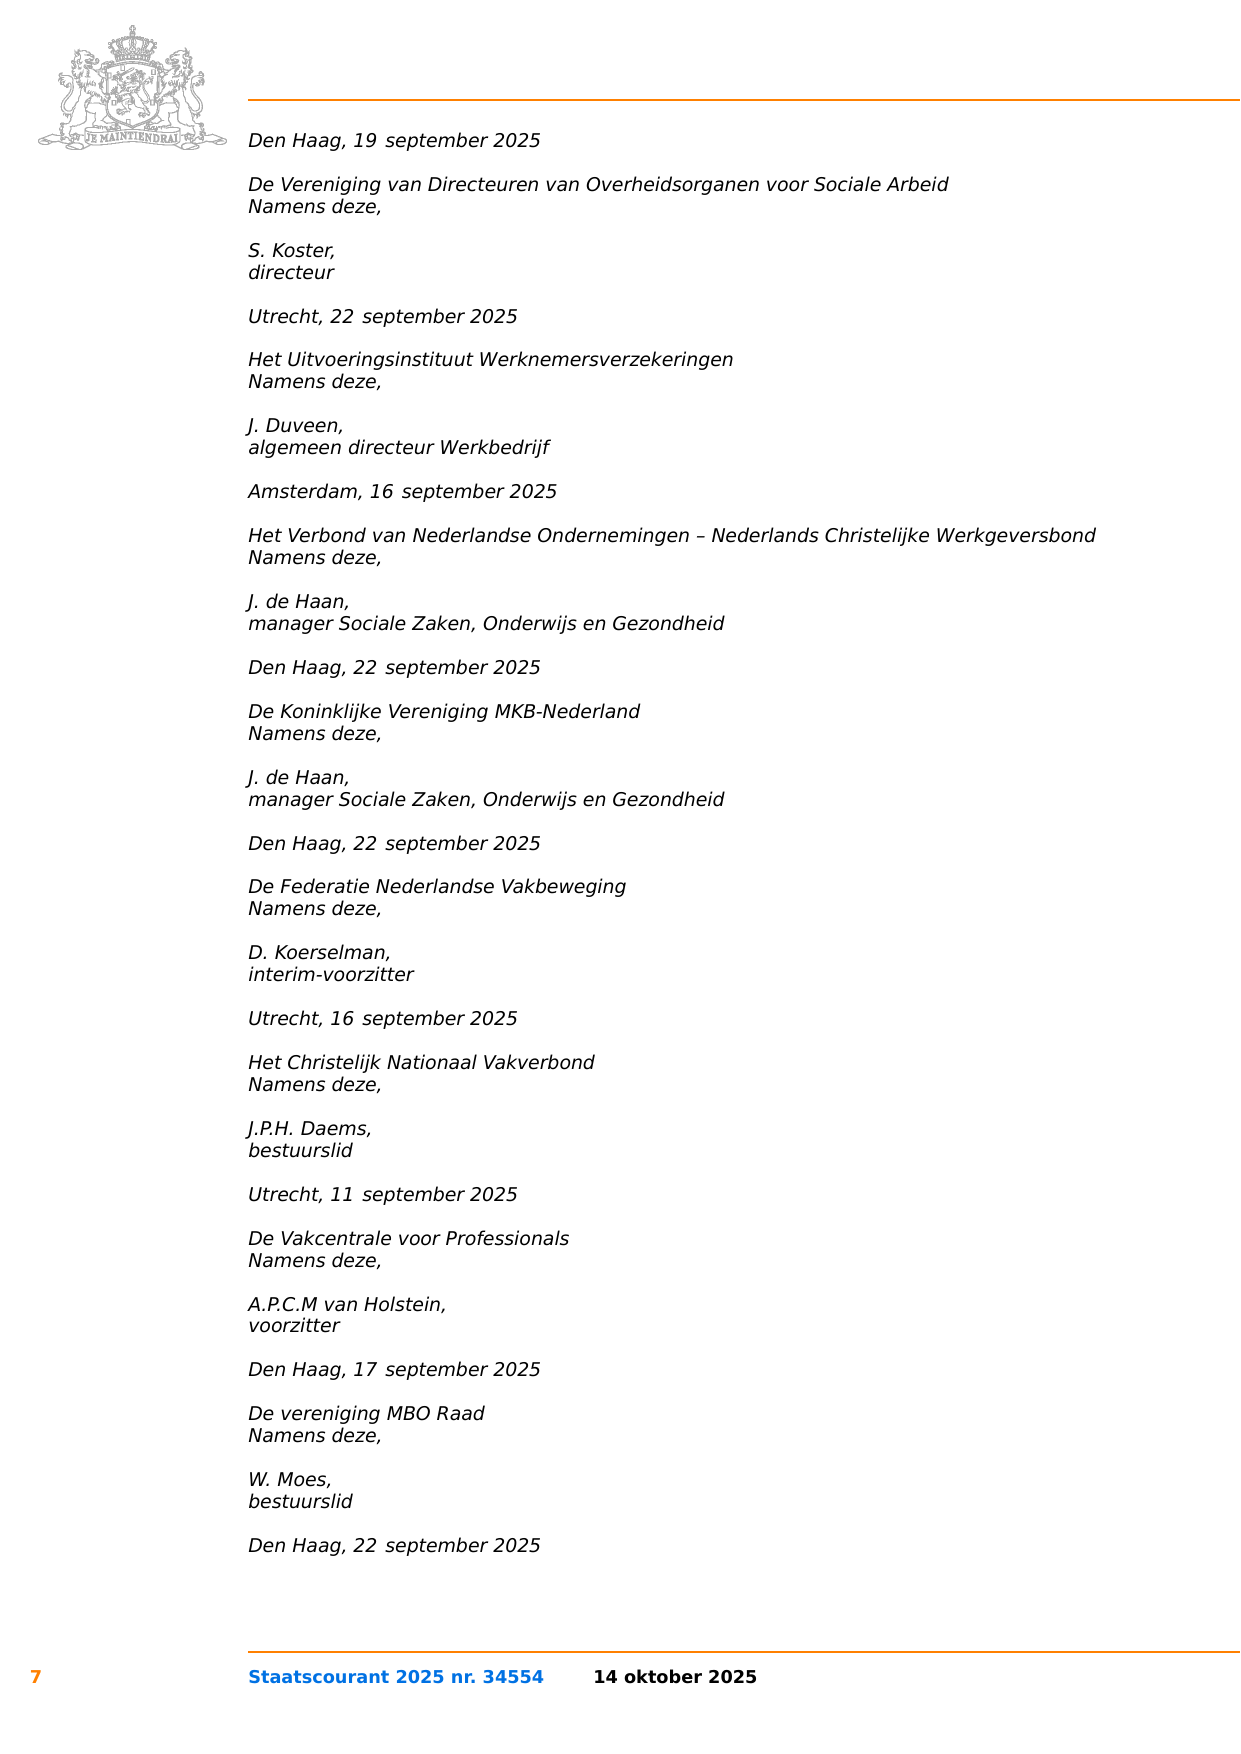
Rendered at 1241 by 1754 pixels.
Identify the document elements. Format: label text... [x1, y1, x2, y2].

text Den Haag, 22 september 2025 [248, 657, 1163, 679]
text Den Haag, 22 september 2025 [248, 1535, 1163, 1557]
picture [38, 25, 227, 150]
text Den Haag, 17 september 2025 [248, 1359, 1163, 1381]
text De Vakcentrale voor Professionals Namens deze, A.P.C.M van Holstein, voorzitter [248, 1227, 1163, 1337]
text Den Haag, 19 september 2025 [248, 130, 1163, 152]
text Den Haag, 22 september 2025 [248, 832, 1163, 854]
text De Federatie Nederlandse Vakbeweging Namens deze, D. Koerselman, interim-voorzitter [248, 876, 1163, 986]
text Utrecht, 16 september 2025 [248, 1008, 1163, 1030]
text Utrecht, 11 september 2025 [248, 1184, 1163, 1206]
text Het Verbond van Nederlandse Ondernemingen – Nederlands Christelijke Werkgeversbond Namens deze, J. de Haan, manager Sociale Zaken, Onderwijs en Gezondheid [248, 525, 1163, 635]
text Het Uitvoeringsinstituut Werknemersverzekeringen Namens deze, J. Duveen, algemeen directeur Werkbedrijf [248, 349, 1163, 459]
text Het Christelijk Nationaal Vakverbond Namens deze, J.P.H. Daems, bestuurslid [248, 1052, 1163, 1162]
text De Koninklijke Vereniging MKB-Nederland Namens deze, J. de Haan, manager Sociale Zaken, Onderwijs en Gezondheid [248, 701, 1163, 811]
text De vereniging MBO Raad Namens deze, W. Moes, bestuurslid [248, 1403, 1163, 1513]
text Utrecht, 22 september 2025 [248, 306, 1163, 327]
text Amsterdam, 16 september 2025 [248, 481, 1163, 503]
text De Vereniging van Directeuren van Overheidsorganen voor Sociale Arbeid Namens deze, S. Koster, directeur [248, 174, 1163, 284]
